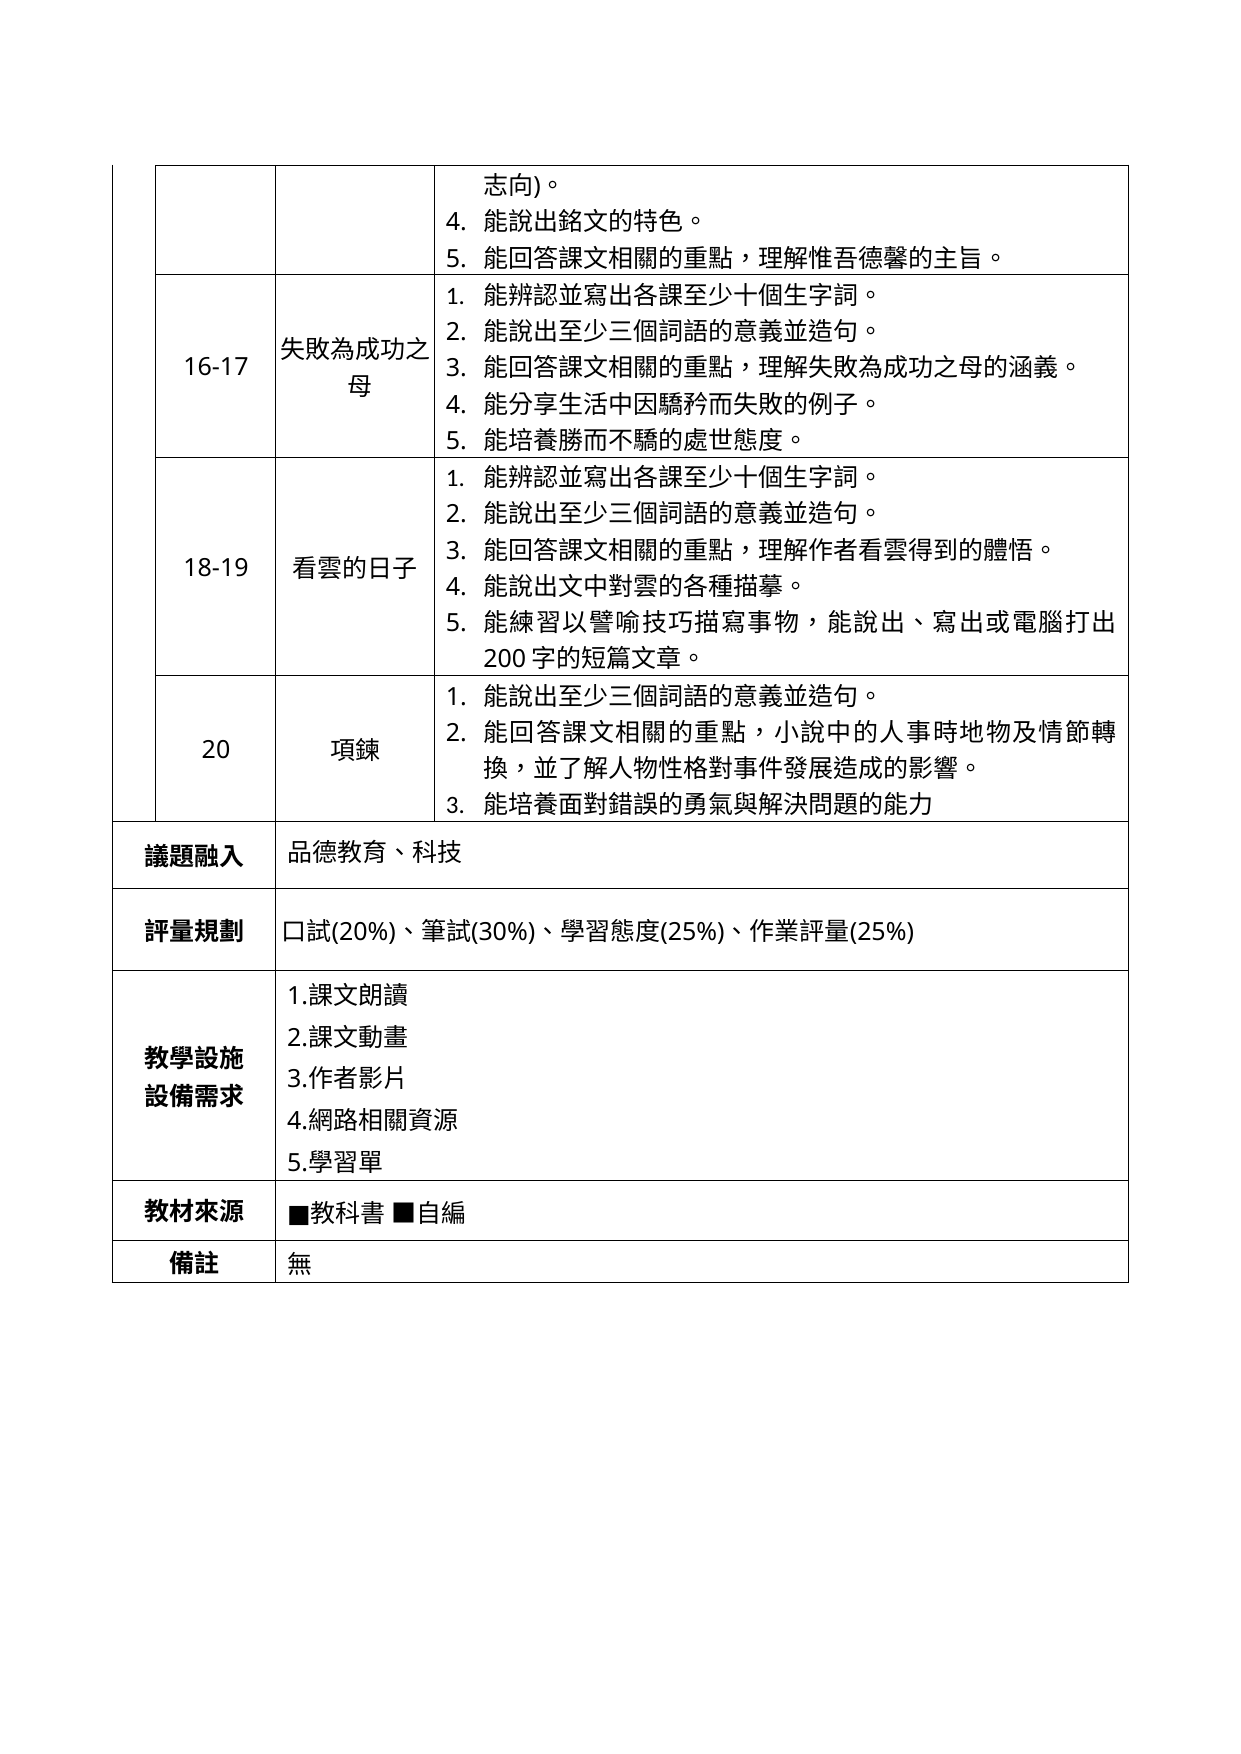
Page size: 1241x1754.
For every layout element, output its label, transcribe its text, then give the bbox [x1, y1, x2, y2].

table_cell 教學設施 設備需求 [113, 971, 275, 1179]
table_cell 教材來源 [113, 1181, 275, 1239]
table_cell 備註 [113, 1241, 275, 1282]
table_cell 18-19 [156, 458, 275, 675]
table_cell [113, 457, 155, 675]
table_cell [113, 675, 155, 821]
table_cell 1.課文朗讀 2.課文動畫 3.作者影片 4.網路相關資源 5.學習單 [276, 971, 1128, 1179]
table_cell 20 [156, 676, 275, 821]
table_cell ■教科書 ■自編 [276, 1181, 1128, 1239]
table_cell 無 [276, 1241, 1128, 1282]
table_cell 品德教育、科技 [276, 822, 1128, 888]
table_cell 能辨認並寫出各課至少十個生字詞。 能說出至少三個詞語的意義並造句。 能回答課文相關的重點，理解失敗為成功之母的涵義。 能分享生活中因驕矜而失敗的例子。 能培養勝而不驕的處世態度。 [435, 275, 1128, 457]
table_cell [113, 274, 155, 457]
table_cell [156, 166, 275, 274]
table_cell 口試(20%)、筆試(30%)、學習態度(25%)、作業評量(25%) [276, 889, 1128, 970]
table_cell 評量規劃 [113, 889, 275, 970]
table_cell [113, 165, 155, 274]
table_cell 看雲的日子 [276, 458, 434, 675]
table_cell 失敗為成功之母 [276, 275, 434, 457]
table_cell 能辨認並寫出各課至少十個生字詞。 能說出至少三個詞語的意義。 能說出至少三個關於作者劉禹錫的人格特質(生平、興趣與志向)。 能說出銘文的特色。 能回答課文相關的重點，理解惟吾德馨的主旨。 [435, 166, 1128, 274]
table_cell 能說出至少三個詞語的意義並造句。 能回答課文相關的重點，小說中的人事時地物及情節轉換，並了解人物性格對事件發展造成的影響。 能培養面對錯誤的勇氣與解決問題的能力 [435, 676, 1128, 821]
table_cell 項鍊 [276, 676, 434, 821]
table_cell 能辨認並寫出各課至少十個生字詞。 能說出至少三個詞語的意義並造句。 能回答課文相關的重點，理解作者看雲得到的體悟。 能說出文中對雲的各種描摹。 能練習以譬喻技巧描寫事物，能說出、寫出或電腦打出200字的短篇文章。 [435, 458, 1128, 675]
table_cell 議題融入 [113, 822, 275, 888]
table_cell 16-17 [156, 275, 275, 457]
table_cell [276, 166, 434, 274]
